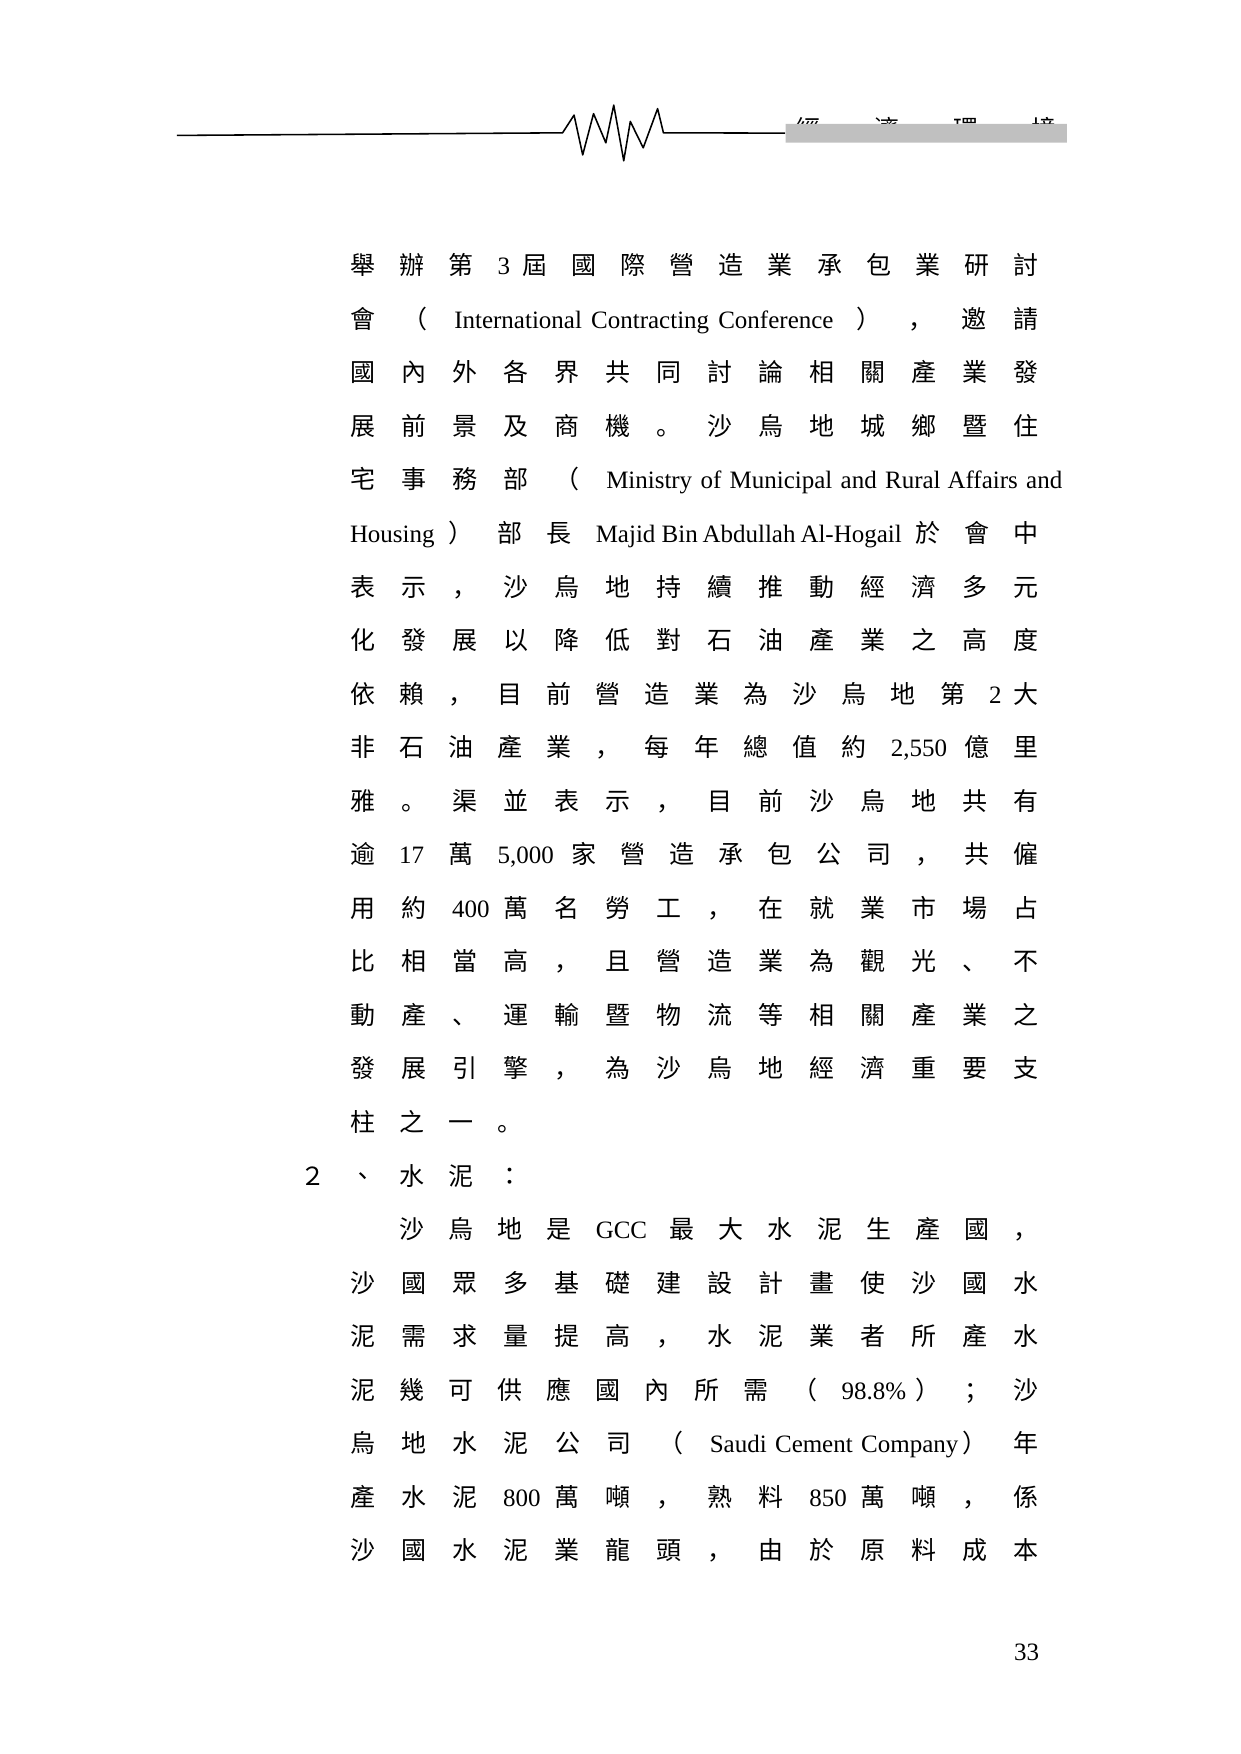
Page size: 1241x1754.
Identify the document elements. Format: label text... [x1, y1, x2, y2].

text 沙烏地是GCC最大水泥生產國，沙國眾多基礎建設計畫使沙國水泥需求量提高，水泥業者所產水泥幾可供應國內所需（98.8%）；沙烏地水泥公司（Saudi Cement Company）年產水泥800萬噸，熟料850萬噸，係沙國水泥業龍頭，由於原料成本 [325, 1201, 1063, 1576]
text ２、水泥： [276, 1147, 1063, 1201]
text 舉辦第3屆國際營造業承包業研討會（International Contracting Conference），邀請國內外各界共同討論相關產業發展前景及商機。沙烏地城鄉暨住宅事務部（Ministry of Municipal and Rural Affairs and Housing）部長Majid Bin Abdullah Al-Hogail於會中表示，沙烏地持續推動經濟多元化發展以降低對石油產業之高度依賴，目前營造業為沙烏地第2大非石油產業，每年總值約2,550億里雅。渠並表示，目前沙烏地共有逾17萬5,000家營造承包公司，共僱用約400萬名勞工，在就業市場占比相當高，且營造業為觀光、不動產、運輸暨物流等相關產業之發展引擎，為沙烏地經濟重要支柱之一。 [325, 237, 1063, 1147]
